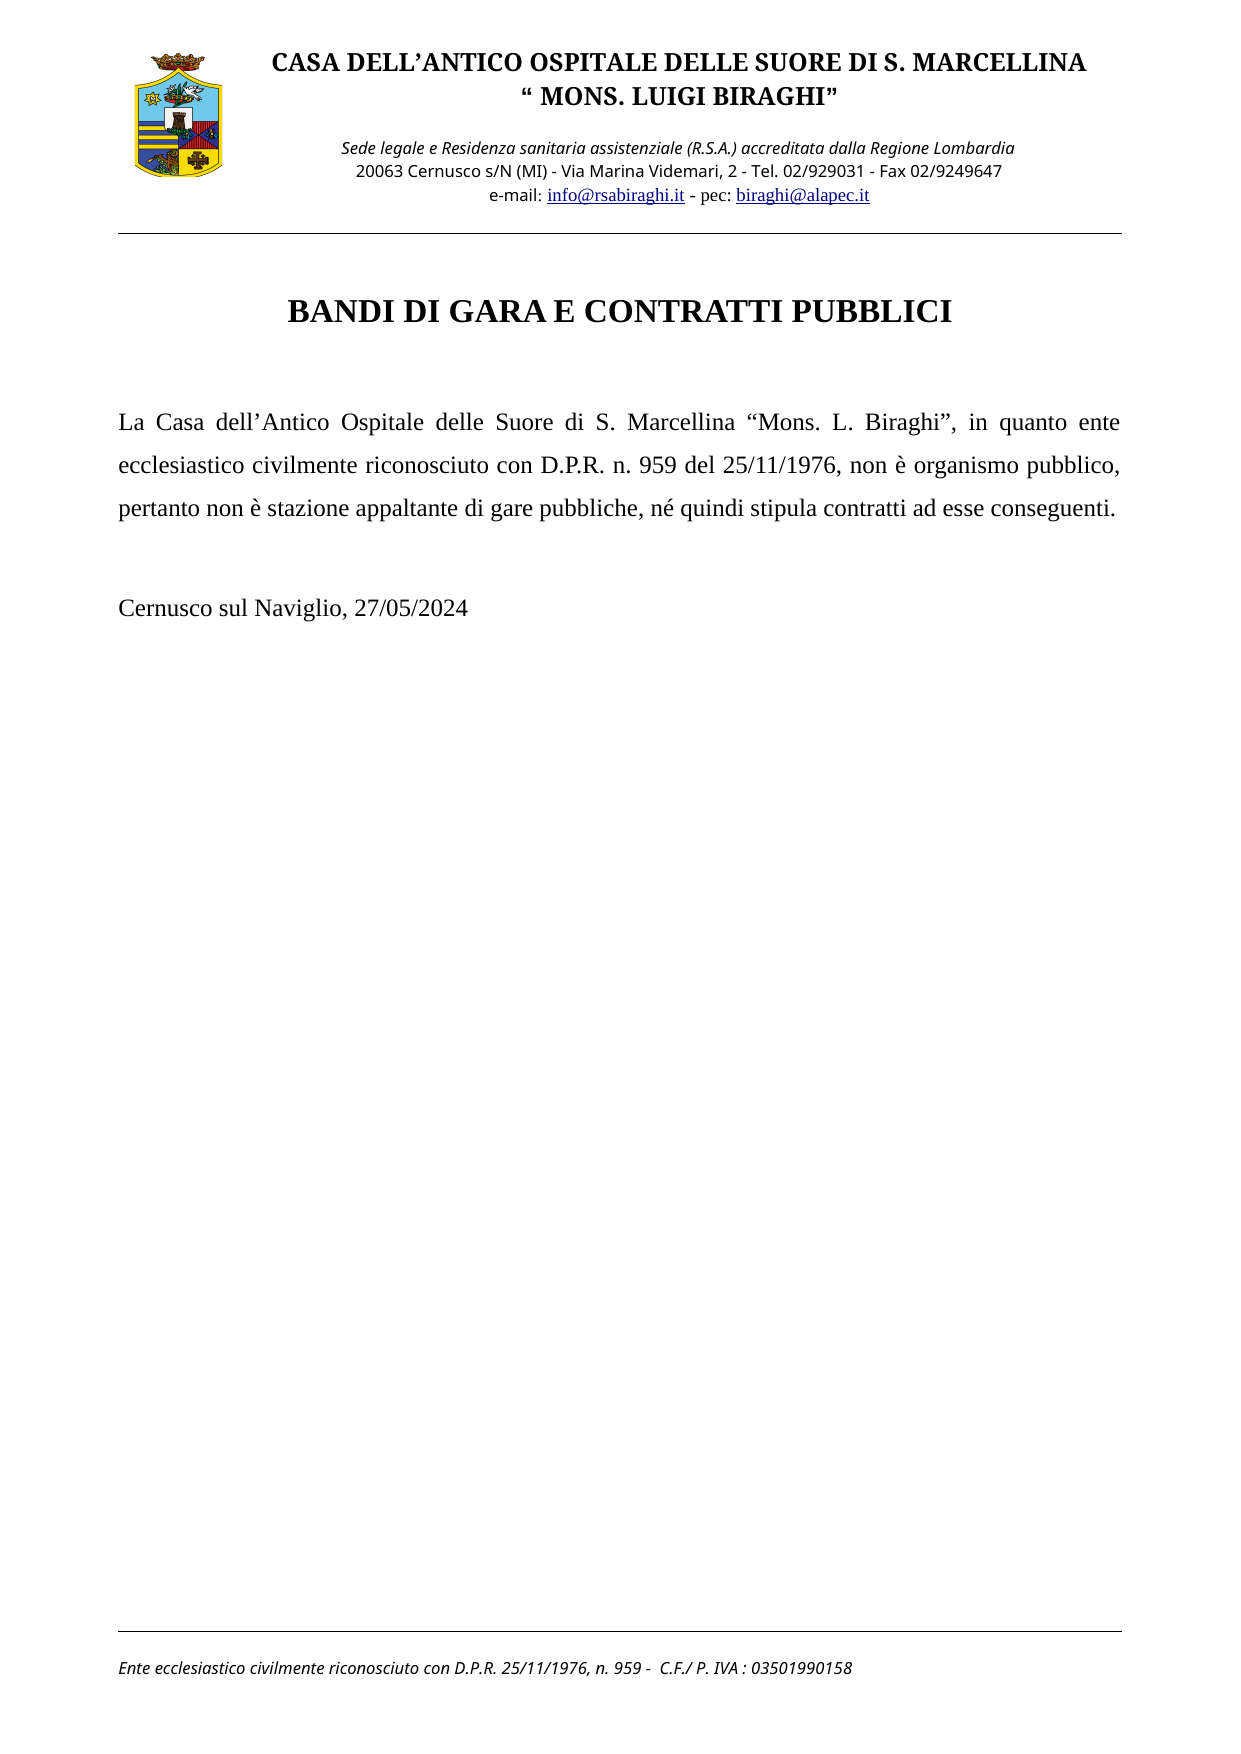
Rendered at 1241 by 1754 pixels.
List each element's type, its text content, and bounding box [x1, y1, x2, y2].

text La Casa dell’Antico Ospitale delle Suore di S. Marcellina “Mons. L. Biraghi”, in quanto ente ecclesiastico civilmente riconosciuto con D.P.R. n. 959 del 25/11/1976, non è organismo pubblico, pertanto non è stazione appaltante di gare pubbliche, né quindi stipula contratti ad esse conseguenti. [118, 407, 1122, 522]
text BANDI DI GARA E CONTRATTI PUBBLICI [118, 292, 1122, 330]
text Cernusco sul Naviglio, 27/05/2024 [118, 593, 1122, 622]
